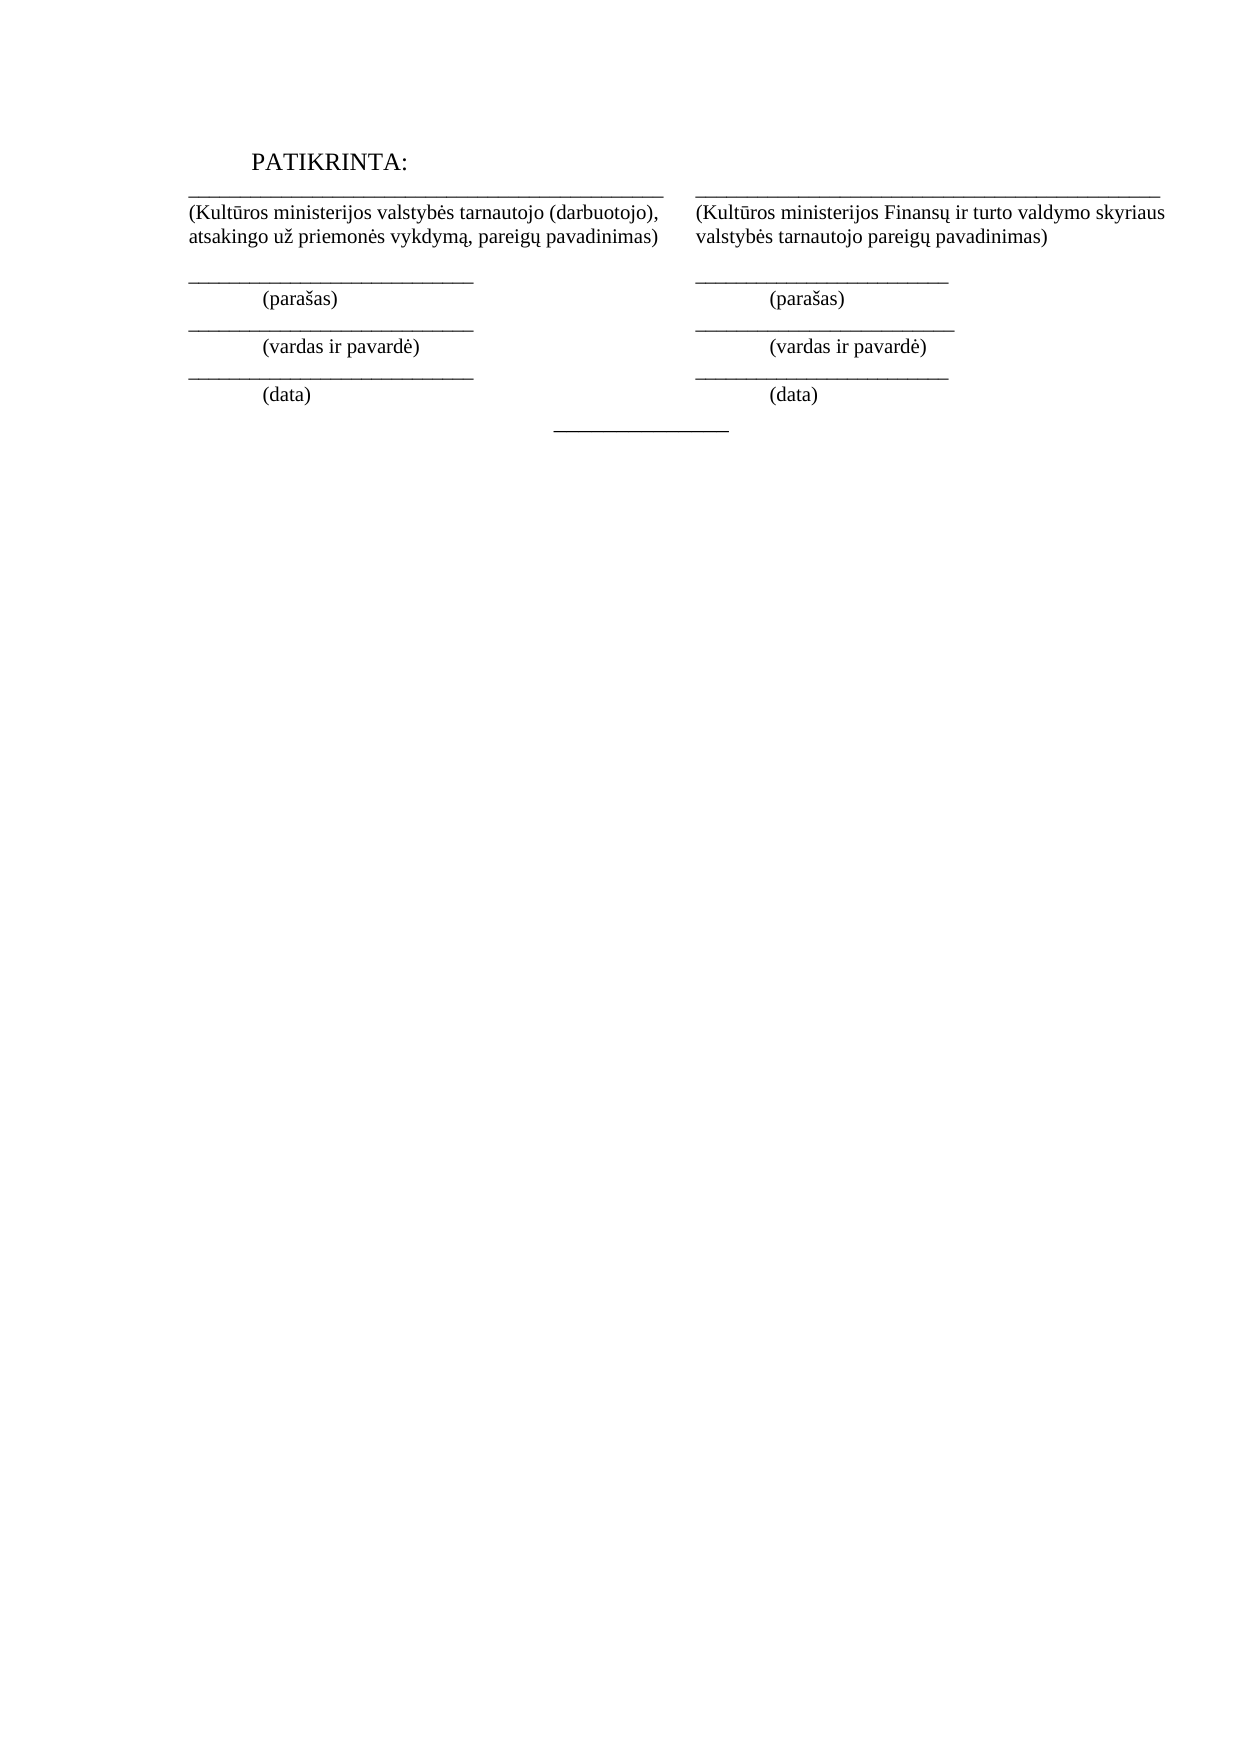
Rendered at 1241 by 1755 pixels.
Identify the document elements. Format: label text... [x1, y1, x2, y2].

text ______________ [177, 406, 1105, 435]
table_cell (data) [684, 358, 1181, 406]
table_cell (vardas ir pavardė) [684, 310, 1181, 358]
table_cell (parašas) [684, 262, 1181, 310]
table_header (Kultūros ministerijos valstybės tarnautojo (darbuotojo), atsakingo už priemonės vykdymą, pareigų pavadinimas) [177, 176, 684, 262]
table_cell (parašas) [177, 262, 684, 310]
table_cell (vardas ir pavardė) [177, 310, 684, 358]
text PATIKRINTA: [177, 147, 1181, 176]
table_header (Kultūros ministerijos Finansų ir turto valdymo skyriaus valstybės tarnautojo pareigų pavadinimas) [684, 176, 1181, 262]
table_cell (data) [177, 358, 684, 406]
